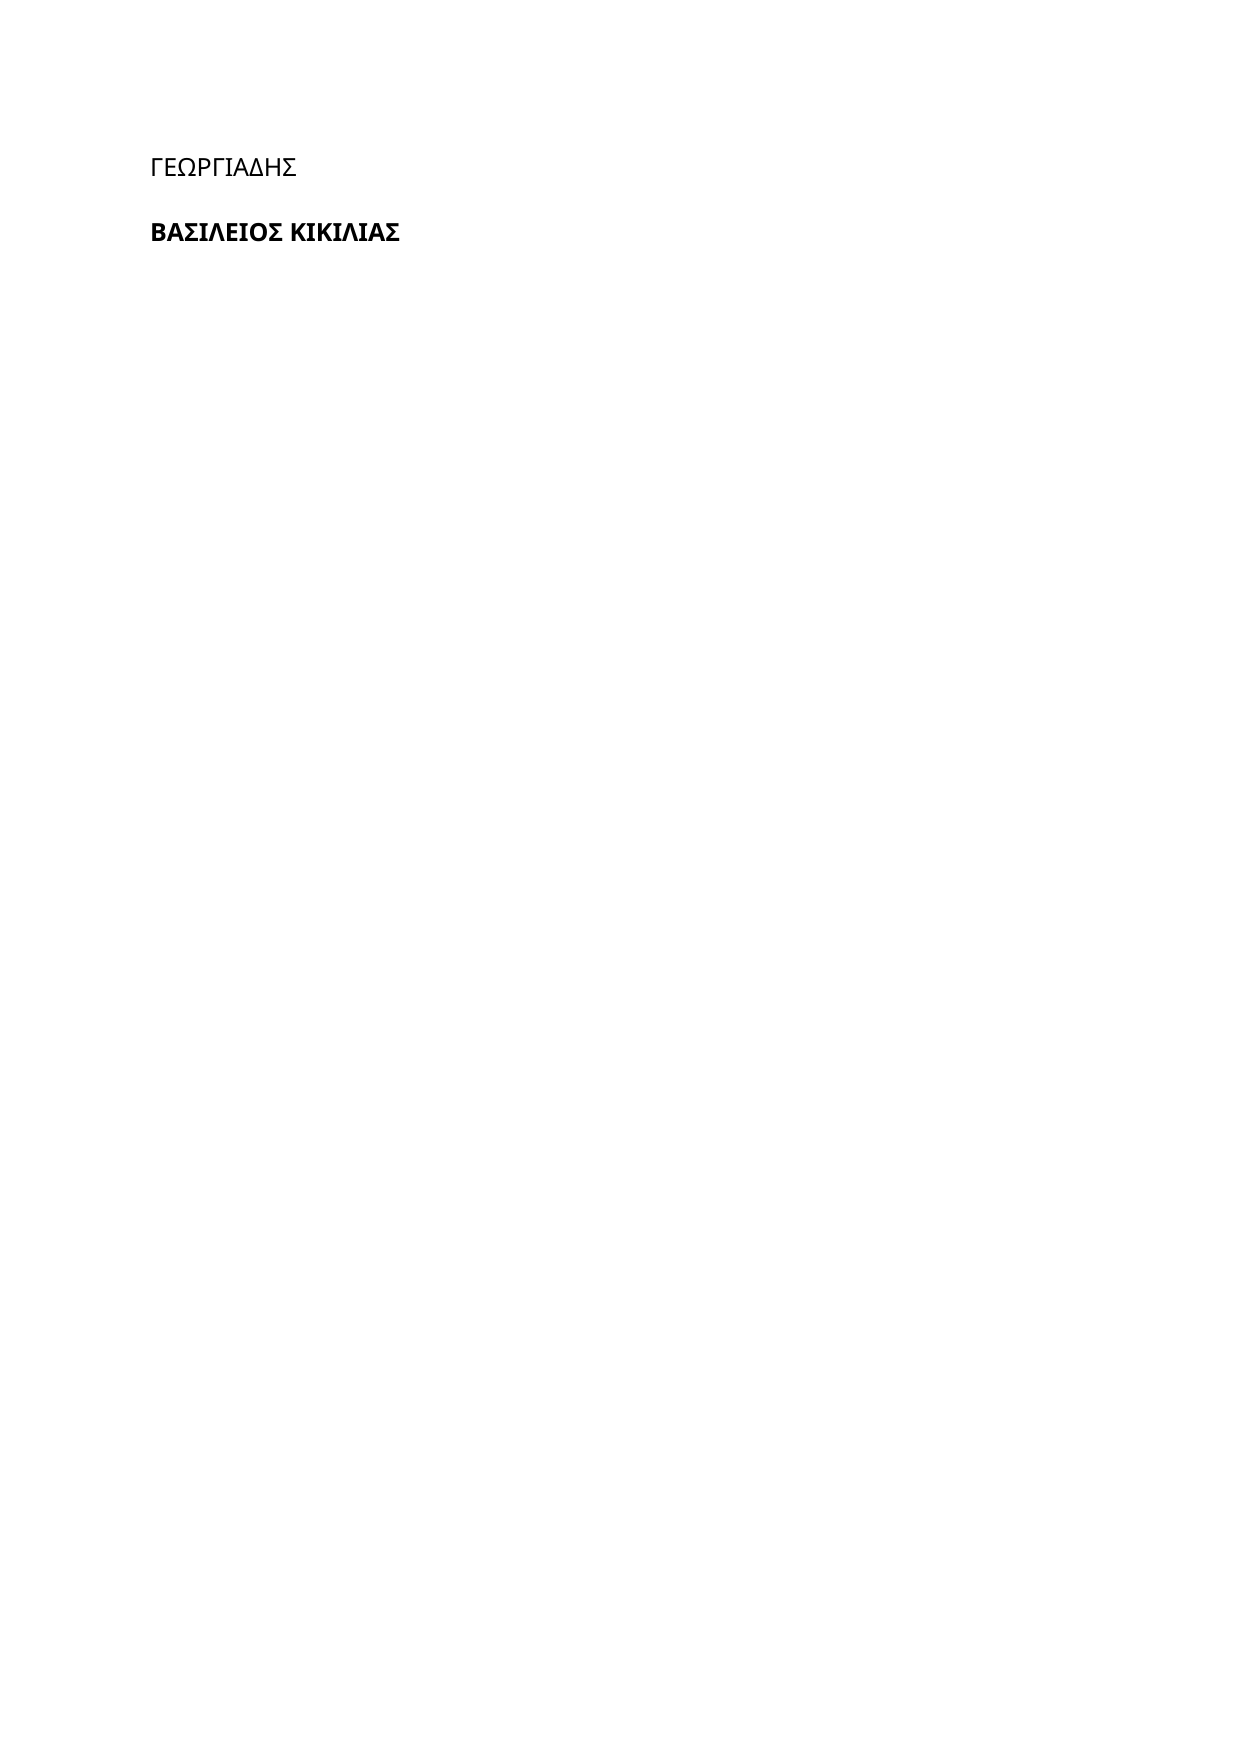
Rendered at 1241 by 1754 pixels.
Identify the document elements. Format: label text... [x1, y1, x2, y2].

text ΒΑΣΙΛΕΙΟΣ ΚΙΚΙΛΙΑΣ [150, 214, 1090, 248]
text ΓΕΩΡΓΙΑΔΗΣ [150, 150, 1090, 184]
